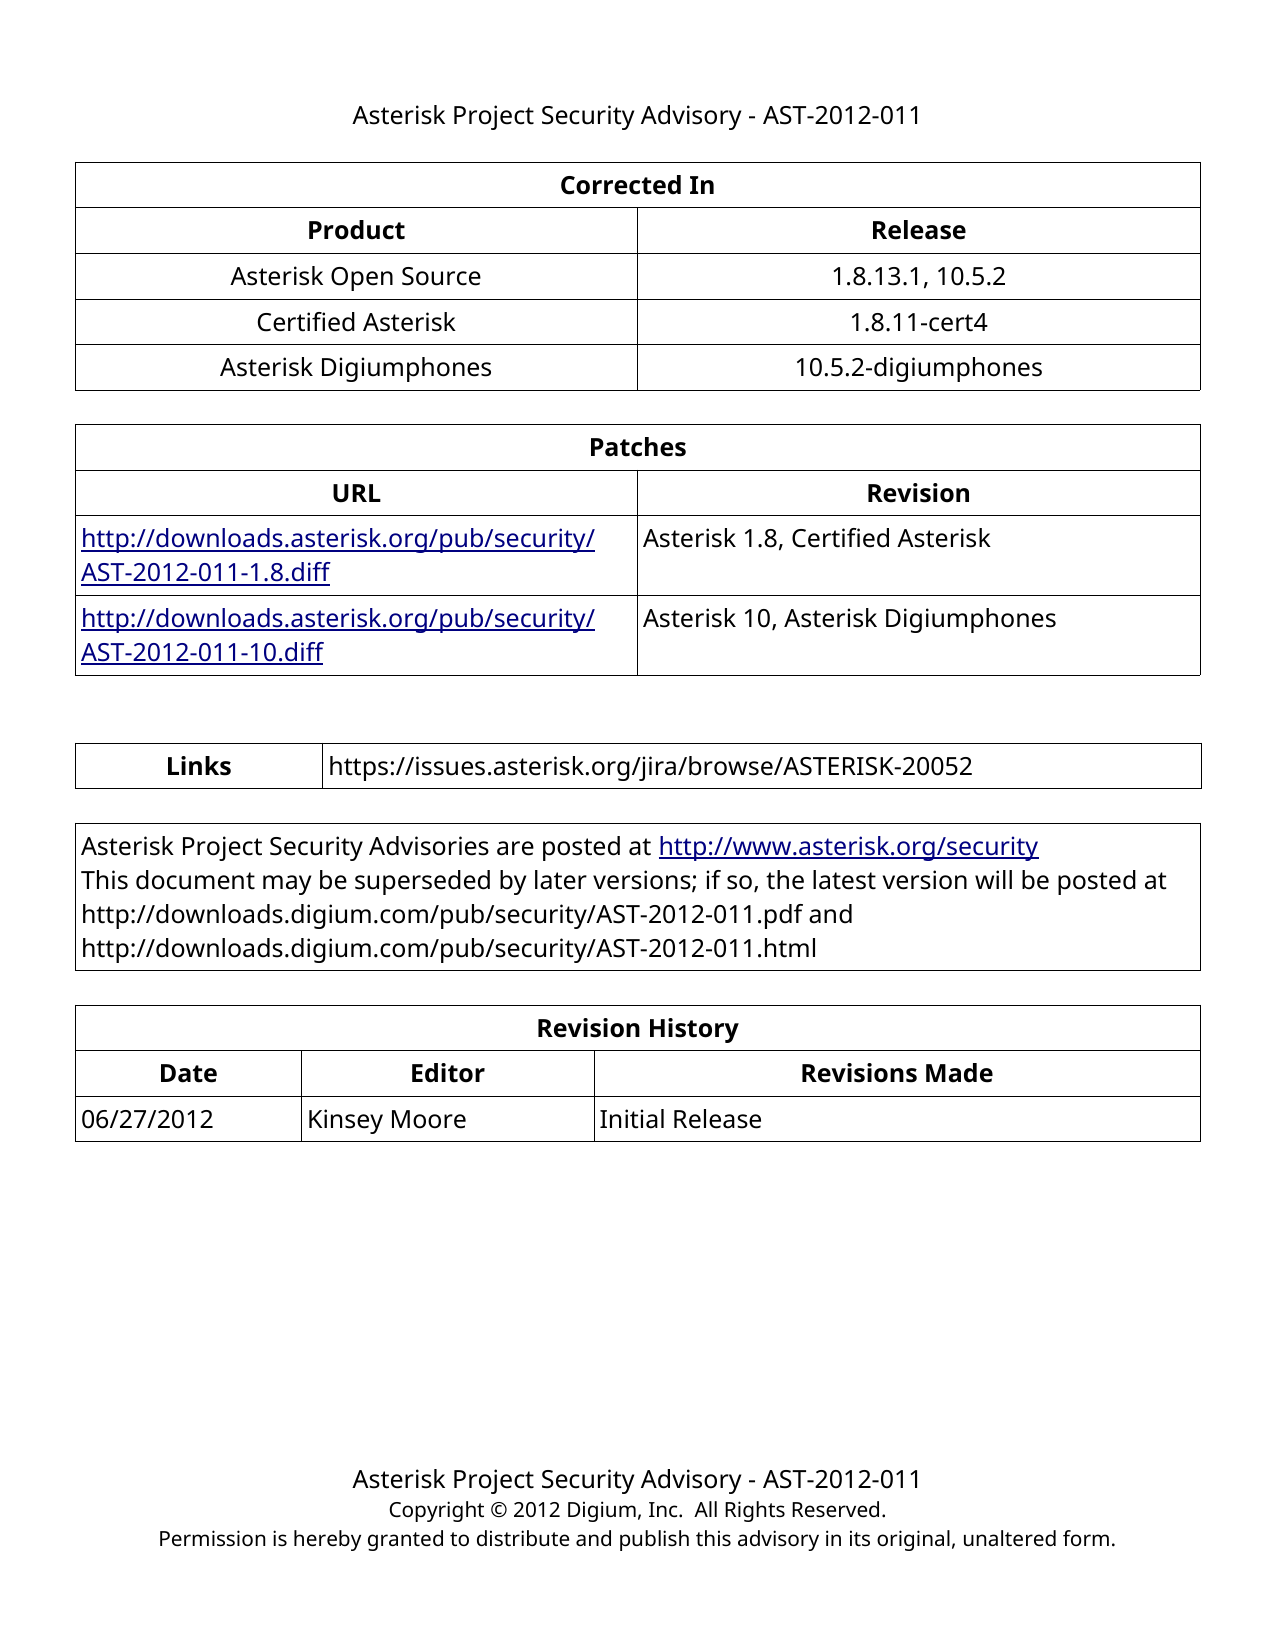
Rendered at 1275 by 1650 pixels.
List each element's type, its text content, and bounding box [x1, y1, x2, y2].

table_cell Product [76, 208, 637, 253]
table_cell Certified Asterisk [76, 300, 637, 344]
table_cell Kinsey Moore [302, 1097, 594, 1141]
table_header Patches [76, 425, 1200, 469]
table_cell http://downloads.asterisk.org/pub/security/AST-2012-011-10.diff [76, 596, 637, 674]
table_cell 1.8.13.1, 10.5.2 [638, 254, 1200, 298]
table_cell 06/27/2012 [76, 1097, 301, 1141]
table_cell Asterisk 1.8, Certified Asterisk [638, 516, 1200, 595]
table_cell Revision [638, 471, 1200, 515]
table_cell Asterisk Digiumphones [76, 345, 637, 390]
table_header Links [76, 744, 322, 788]
table_cell URL [76, 471, 637, 515]
table_cell http://downloads.asterisk.org/pub/security/AST-2012-011-1.8.diff [76, 516, 637, 595]
table_header https://issues.asterisk.org/jira/browse/ASTERISK-20052 [323, 744, 1201, 788]
table_header Asterisk Project Security Advisories are posted at http://www.asterisk.org/security This document may be superseded by later versions; if so, the latest version will be posted at http://downloads.digium.com/pub/security/AST-2012-011.pdf and http://downloads.digium.com/pub/security/AST-2012-011.html [76, 824, 1200, 970]
table_cell Release [638, 208, 1200, 253]
table_cell Initial Release [595, 1097, 1200, 1141]
table_cell Revisions Made [595, 1051, 1200, 1096]
table_cell 1.8.11-cert4 [638, 300, 1200, 344]
table_header Corrected In [76, 163, 1200, 207]
table_cell 10.5.2-digiumphones [638, 345, 1200, 390]
table_cell Asterisk 10, Asterisk Digiumphones [638, 596, 1200, 674]
table_cell Editor [302, 1051, 594, 1096]
table_cell Date [76, 1051, 301, 1096]
table_cell Asterisk Open Source [76, 254, 637, 298]
table_header Revision History [76, 1006, 1200, 1050]
